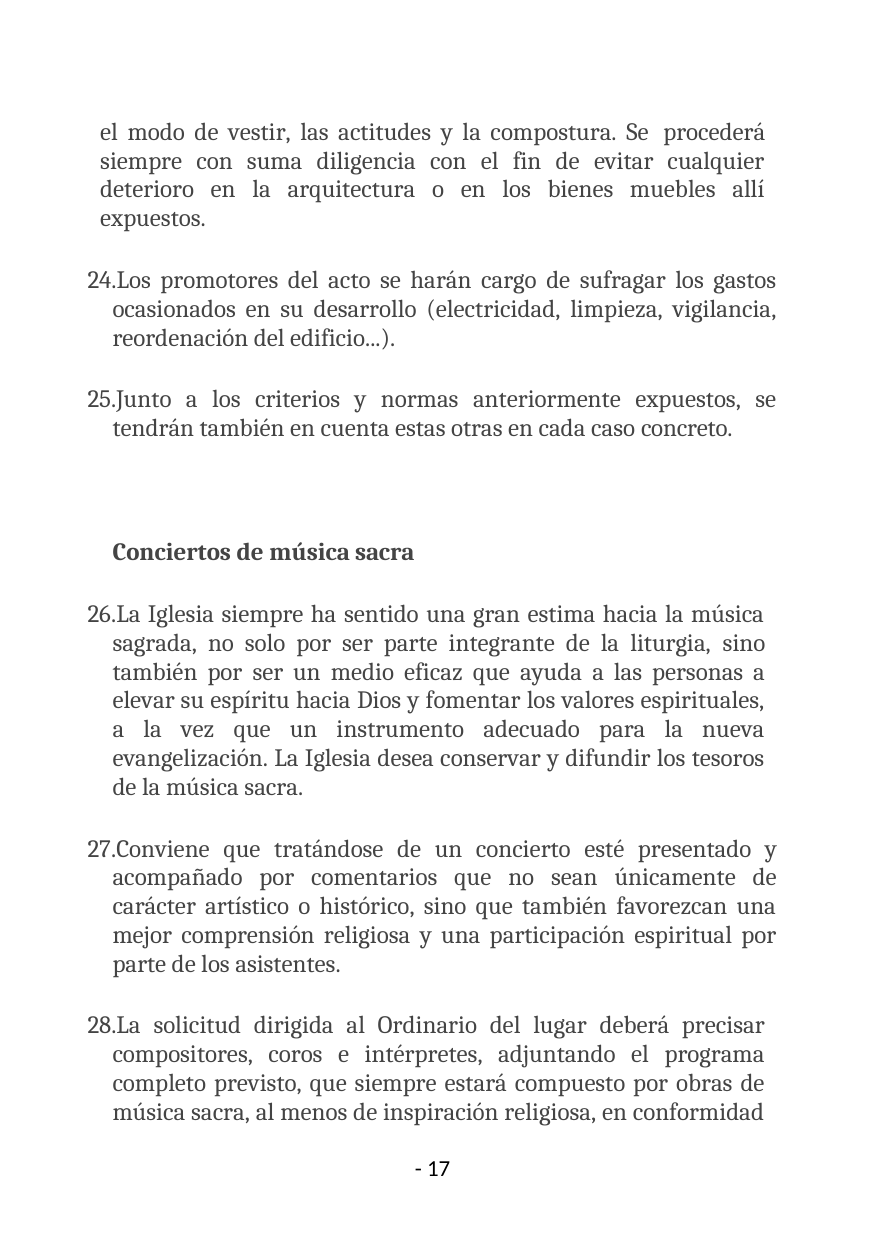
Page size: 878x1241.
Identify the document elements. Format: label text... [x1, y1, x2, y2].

text el modo de vestir, las actitudes y la compostura. Se procederá siempre con suma diligencia con el fin de evitar cualquier deterioro en la arquitectura o en los bienes muebles allí expuestos. [100, 118, 765, 233]
list Conviene que tratándose de un concierto esté presentado y acompañado por comentarios que no sean únicamente de carácter artístico o histórico, sino que también favorezcan una mejor comprensión religiosa y una participación espiritual por parte de los asistentes. [100, 834, 777, 978]
list La solicitud dirigida al Ordinario del lugar deberá precisar compositores, coros e intérpretes, adjuntando el programa completo previsto, que siempre estará compuesto por obras de música sacra, al menos de inspiración religiosa, en conformidad con el número 8 de la Carta de la Congregación para el Culto Divino, de 5 de noviembre de 1987, a los Presidentes de las Conferencias Episcopales y a [100, 1011, 765, 1126]
list Junto a los criterios y normas anteriormente expuestos, se tendrán también en cuenta estas otras en cada caso concreto. [100, 385, 777, 443]
list La Iglesia siempre ha sentido una gran estima hacia la música sagrada, no solo por ser parte integrante de la liturgia, sino también por ser un medio eficaz que ayuda a las personas a elevar su espíritu hacia Dios y fomentar los valores espirituales, a la vez que un instrumento adecuado para la nueva evangelización. La Iglesia desea conservar y difundir los tesoros de la música sacra. [100, 600, 765, 801]
list Los promotores del acto se harán cargo de sufragar los gastos ocasionados en su desarrollo (electricidad, limpieza, vigilancia, reordenación del edificio...). [100, 266, 777, 352]
subtitle Conciertos de música sacra [112, 538, 777, 567]
